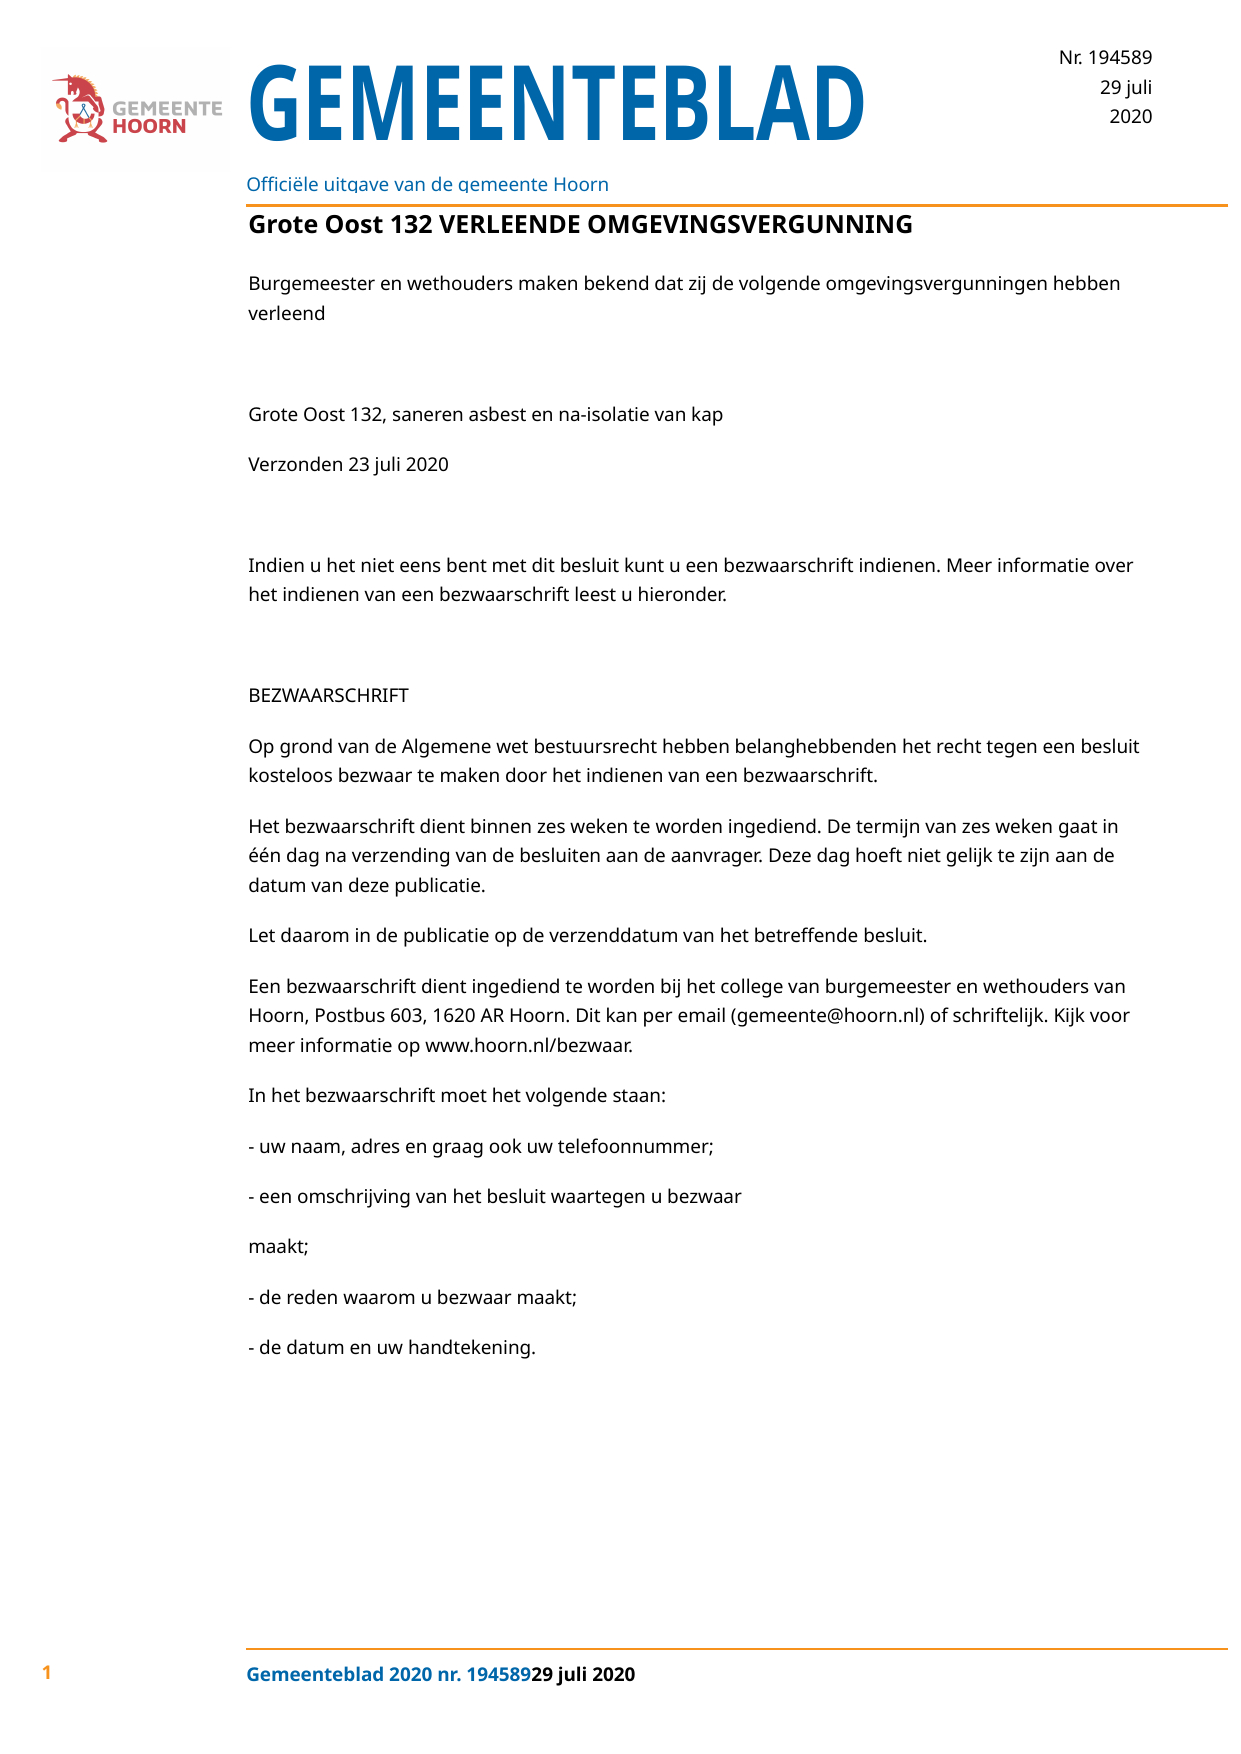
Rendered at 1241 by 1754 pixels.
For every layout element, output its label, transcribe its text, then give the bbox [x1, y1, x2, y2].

text - uw naam, adres en graag ook uw telefoonnummer; [248, 1133, 1152, 1158]
text maakt; [248, 1234, 1152, 1259]
text Op grond van de Algemene wet bestuursrecht hebben belanghebbenden het recht tegen een besluit kosteloos bezwaar te maken door het indienen van een bezwaarschrift. [248, 733, 1152, 788]
picture [41, 47, 231, 172]
text In het bezwaarschrift moet het volgende staan: [248, 1082, 1152, 1108]
text - een omschrijving van het besluit waartegen u bezwaar [248, 1183, 1152, 1209]
text Grote Oost 132, saneren asbest en na-isolatie van kap [248, 401, 1152, 426]
text Indien u het niet eens bent met dit besluit kunt u een bezwaarschrift indienen. Meer informatie over het indienen van een bezwaarschrift leest u hieronder. [248, 552, 1152, 607]
text Een bezwaarschrift dient ingediend te worden bij het college van burgemeester en wethouders van Hoorn, Postbus 603, 1620 AR Hoorn. Dit kan per email (gemeente@hoorn.nl) of schriftelijk. Kijk voor meer informatie op www.hoorn.nl/bezwaar. [248, 973, 1152, 1058]
text Grote Oost 132 VERLEENDE OMGEVINGSVERGUNNING [248, 207, 1152, 241]
text Let daarom in de publicatie op de verzenddatum van het betreffende besluit. [248, 922, 1152, 948]
text Burgemeester en wethouders maken bekend dat zij de volgende omgevingsvergunningen hebben verleend [248, 270, 1152, 326]
text - de reden waarom u bezwaar maakt; [248, 1284, 1152, 1310]
text BEZWAARSCHRIFT [248, 682, 1152, 708]
text Verzonden 23 juli 2020 [248, 451, 1152, 477]
text - de datum en uw handtekening. [248, 1334, 1152, 1360]
text Het bezwaarschrift dient binnen zes weken te worden ingediend. De termijn van zes weken gaat in één dag na verzending van de besluiten aan de aanvrager. Deze dag hoeft niet gelijk te zijn aan de datum van deze publicatie. [248, 813, 1152, 898]
